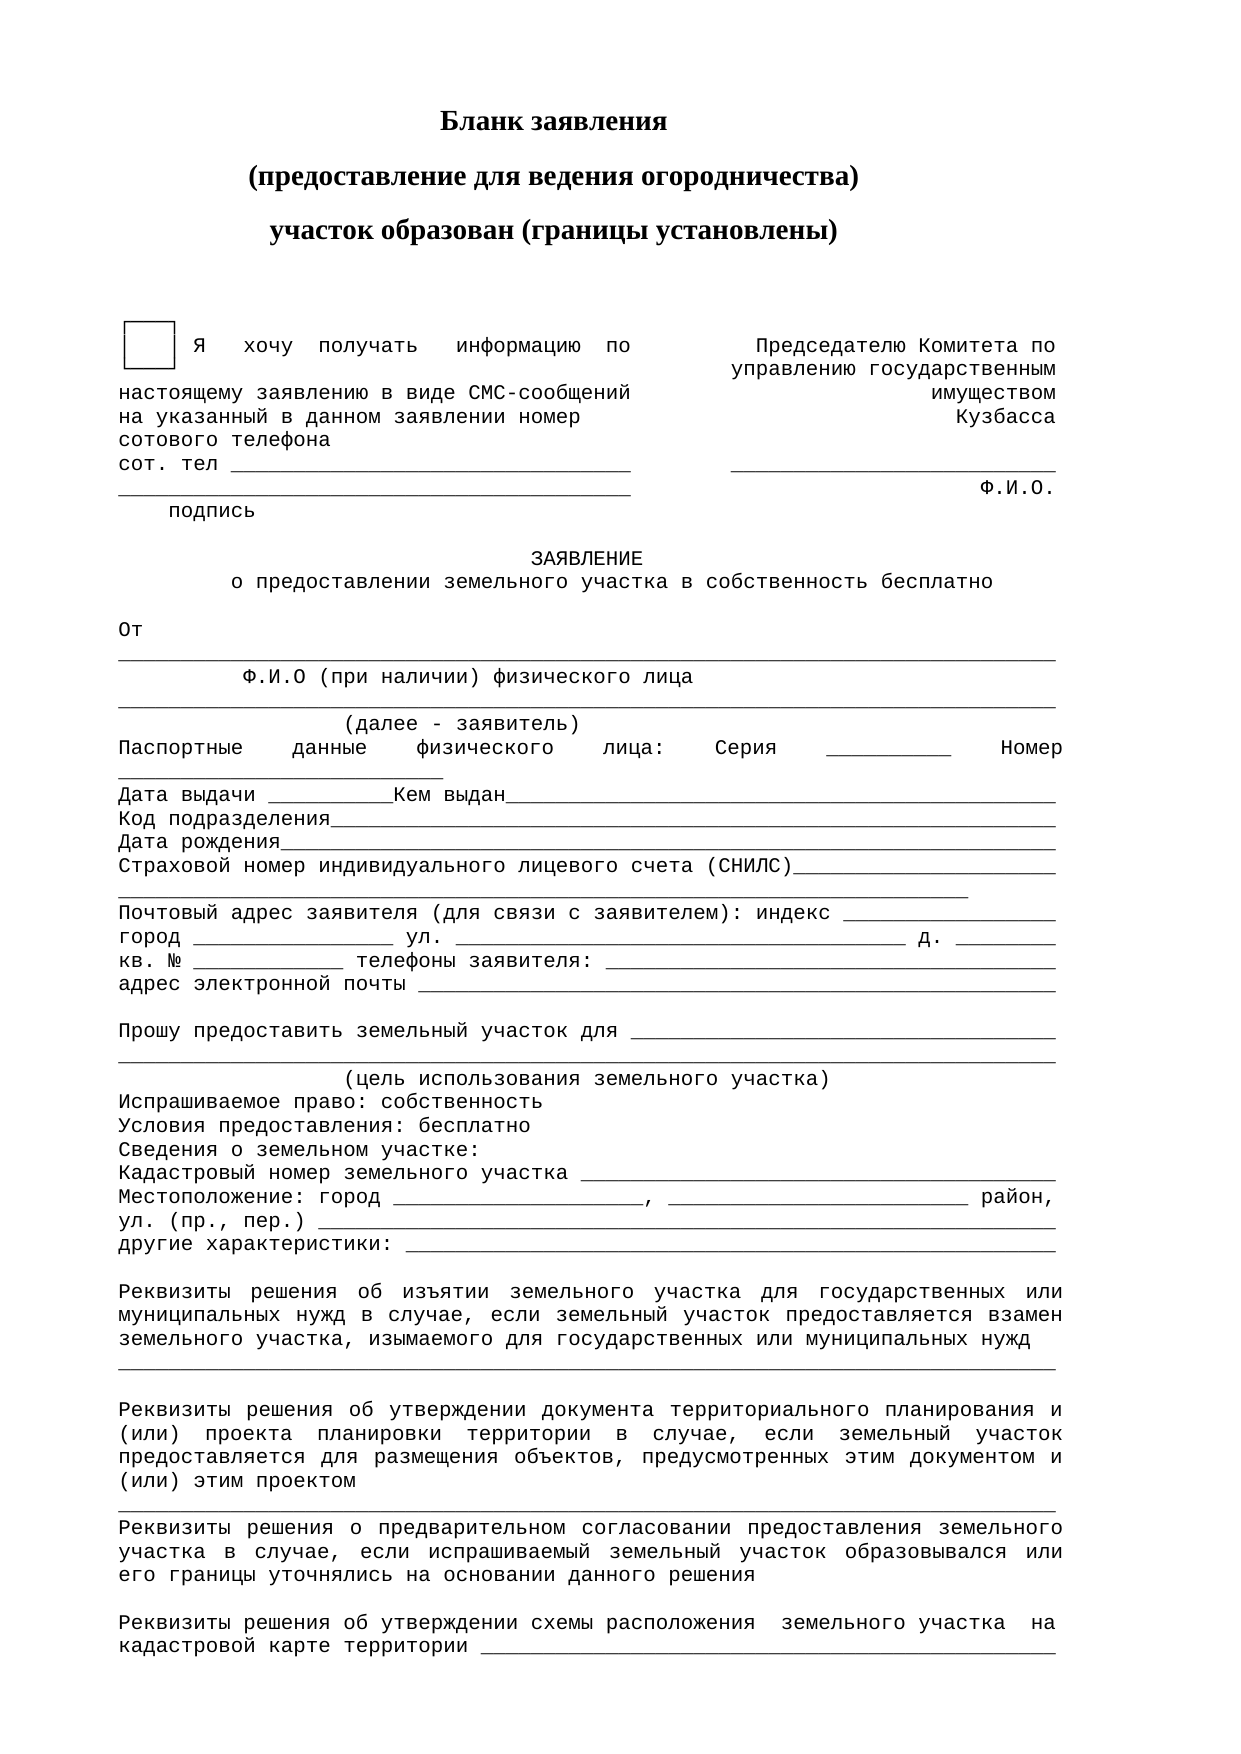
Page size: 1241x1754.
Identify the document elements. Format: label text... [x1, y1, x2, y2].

text ___________________________________________________________________________ [118, 689, 1063, 713]
text (предоставление для ведения огородничества) [118, 158, 989, 191]
text на указанный в данном заявлении номер Кузбасса [118, 406, 1078, 429]
text Реквизиты решения об утверждении схемы расположения земельного участка на [118, 1612, 1063, 1635]
text подпись [118, 500, 1078, 524]
text Дата выдачи __________Кем выдан____________________________________________ [118, 784, 1063, 808]
text Ф.И.О (при наличии) физического лица [118, 666, 1063, 689]
text Реквизиты решения об утверждении документа территориального планирования и (или) проекта планировки территории в случае, если земельный участок предоставляется для размещения объектов, предусмотренных этим документом и (или) этим проектом [118, 1399, 1063, 1493]
text Реквизиты решения об изъятии земельного участка для государственных или муниципальных нужд в случае, если земельный участок предоставляется взамен земельного участка, изымаемого для государственных или муниципальных нужд [118, 1281, 1063, 1352]
text (цель использования земельного участка) [118, 1068, 1078, 1091]
text Сведения о земельном участке: [118, 1139, 1078, 1162]
text сотового телефона [118, 429, 1078, 453]
text ___________________________________________________________________________ [118, 1044, 1078, 1068]
text ул. (пр., пер.) ___________________________________________________________ [118, 1210, 1078, 1233]
text Почтовый адрес заявителя (для связи с заявителем): индекс _________________ [118, 902, 1078, 926]
text От ___________________________________________________________________________ [118, 618, 1063, 666]
text (далее - заявитель) [118, 713, 1063, 737]
text кадастровой карте территории ______________________________________________ [118, 1635, 1063, 1659]
text │ │ Я хочу получать информацию по Председателю Комитета по [175, 335, 1078, 358]
text Прошу предоставить земельный участок для __________________________________ [118, 1021, 1078, 1044]
text о предоставлении земельного участка в собственность бесплатно [118, 571, 1078, 595]
text город ________________ ул. ____________________________________ д. ________ [118, 926, 1078, 949]
text ___________________________________________________________________________ [118, 1493, 1063, 1517]
text Бланк заявления [118, 103, 989, 137]
text настоящему заявлению в виде СМС-сообщений имуществом [118, 382, 1078, 406]
text кв. № ____________ телефоны заявителя: ____________________________________ [118, 949, 1078, 973]
text участок образован (границы установлены) [118, 212, 989, 246]
text ___________________________________________________________________________ [118, 1352, 1063, 1375]
text └───┘ управлению государственным [118, 358, 1078, 382]
text Местоположение: город ____________________, ________________________ район, [118, 1186, 1078, 1210]
text адрес электронной почты ___________________________________________________ [118, 973, 1078, 997]
text Дата рождения______________________________________________________________ [118, 831, 1063, 855]
text ┌───┐ [118, 311, 1078, 335]
text Реквизиты решения о предварительном согласовании предоставления земельного участка в случае, если испрашиваемый земельный участок образовывался или его границы уточнялись на основании данного решения [118, 1517, 1063, 1588]
text ЗАЯВЛЕНИЕ [118, 548, 1078, 571]
text _________________________________________ Ф.И.О. [118, 477, 1078, 500]
text Страховой номер индивидуального лицевого счета (СНИЛС)_____________________ [118, 855, 1063, 879]
text ____________________________________________________________________ [118, 879, 1078, 902]
text Паспортные данные физического лица: Серия __________ Номер __________________________ [118, 737, 1063, 784]
text Кадастровый номер земельного участка ______________________________________ [118, 1162, 1078, 1186]
text другие характеристики: ____________________________________________________ [118, 1233, 1078, 1257]
text сот. тел ________________________________ __________________________ [118, 453, 1078, 477]
text Код подразделения__________________________________________________________ [118, 808, 1063, 831]
text Условия предоставления: бесплатно [118, 1115, 1078, 1139]
text Испрашиваемое право: собственность [118, 1091, 1078, 1115]
